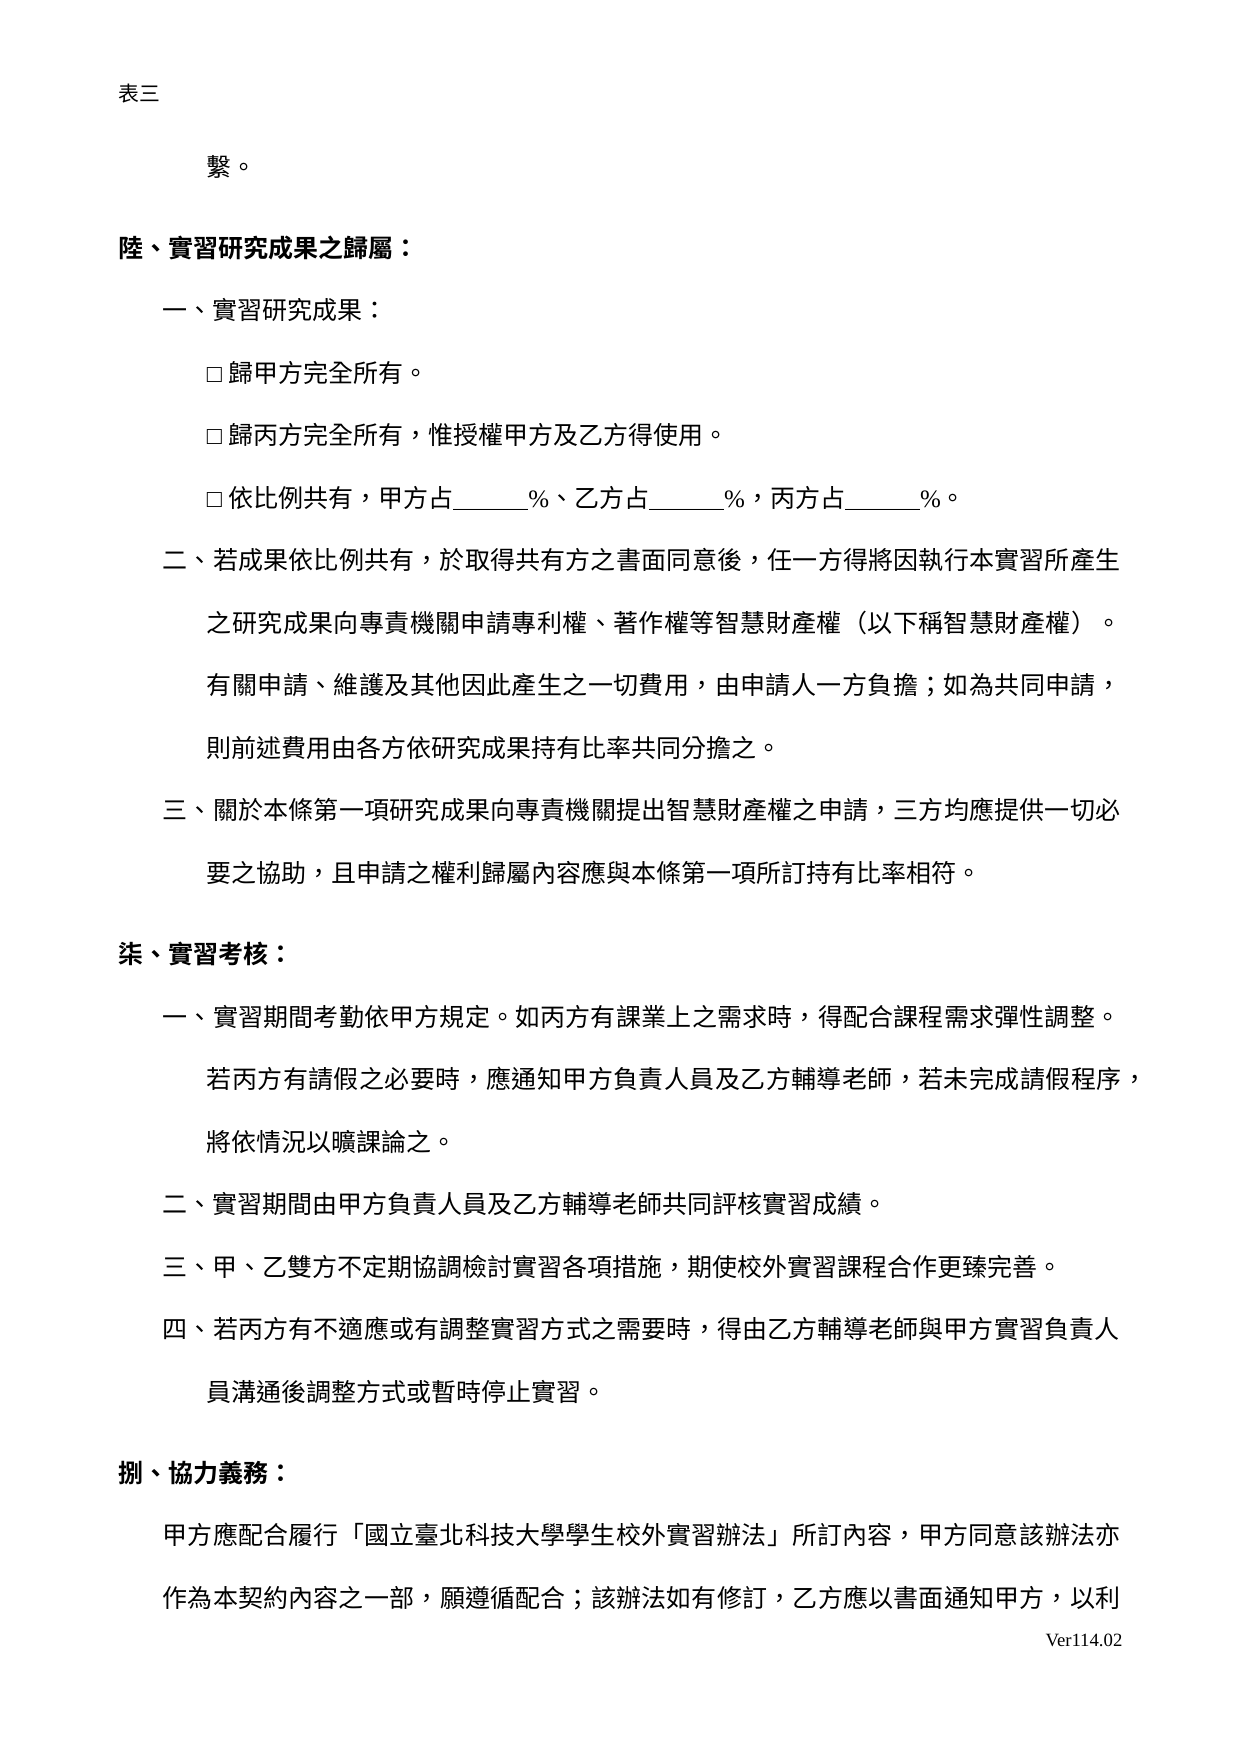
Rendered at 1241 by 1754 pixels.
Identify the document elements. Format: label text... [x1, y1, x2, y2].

text 三、甲、乙雙方不定期協調檢討實習各項措施，期使校外實習課程合作更臻完善。 [162, 1223, 1122, 1286]
text 一、實習研究成果： [162, 267, 1122, 330]
text 捌、協力義務： [118, 1430, 1122, 1492]
text 四、若丙方有不適應或有調整實習方式之需要時，得由乙方輔導老師與甲方實習負責人員溝通後調整方式或暫時停止實習。 [162, 1286, 1122, 1411]
text 甲方應配合履行「國立臺北科技大學學生校外實習辦法」所訂內容，甲方同意該辦法亦作為本契約內容之一部，願遵循配合；該辦法如有修訂，乙方應以書面通知甲方，以利 [162, 1492, 1122, 1617]
text 一、實習期間考勤依甲方規定。如丙方有課業上之需求時，得配合課程需求彈性調整。若丙方有請假之必要時，應通知甲方負責人員及乙方輔導老師，若未完成請假程序，將依情況以曠課論之。 [162, 973, 1122, 1161]
text 陸、實習研究成果之歸屬： [118, 205, 1122, 267]
text 繫。 [162, 123, 1122, 186]
text □ 歸丙方完全所有，惟授權甲方及乙方得使用。 [207, 392, 1122, 455]
text 三、關於本條第一項研究成果向專責機關提出智慧財產權之申請，三方均應提供一切必要之協助，且申請之權利歸屬內容應與本條第一項所訂持有比率相符。 [162, 767, 1122, 892]
text 柒、實習考核： [118, 911, 1122, 973]
text □ 歸甲方完全所有。 [207, 330, 1122, 392]
text □ 依比例共有，甲方占＿＿＿%、乙方占＿＿＿%，丙方占＿＿＿%。 [207, 455, 1122, 517]
text 二、實習期間由甲方負責人員及乙方輔導老師共同評核實習成績。 [162, 1161, 1122, 1223]
text 二、若成果依比例共有，於取得共有方之書面同意後，任一方得將因執行本實習所產生之研究成果向專責機關申請專利權、著作權等智慧財產權（以下稱智慧財產權）。有關申請、維護及其他因此產生之一切費用，由申請人一方負擔；如為共同申請，則前述費用由各方依研究成果持有比率共同分擔之。 [162, 517, 1122, 767]
